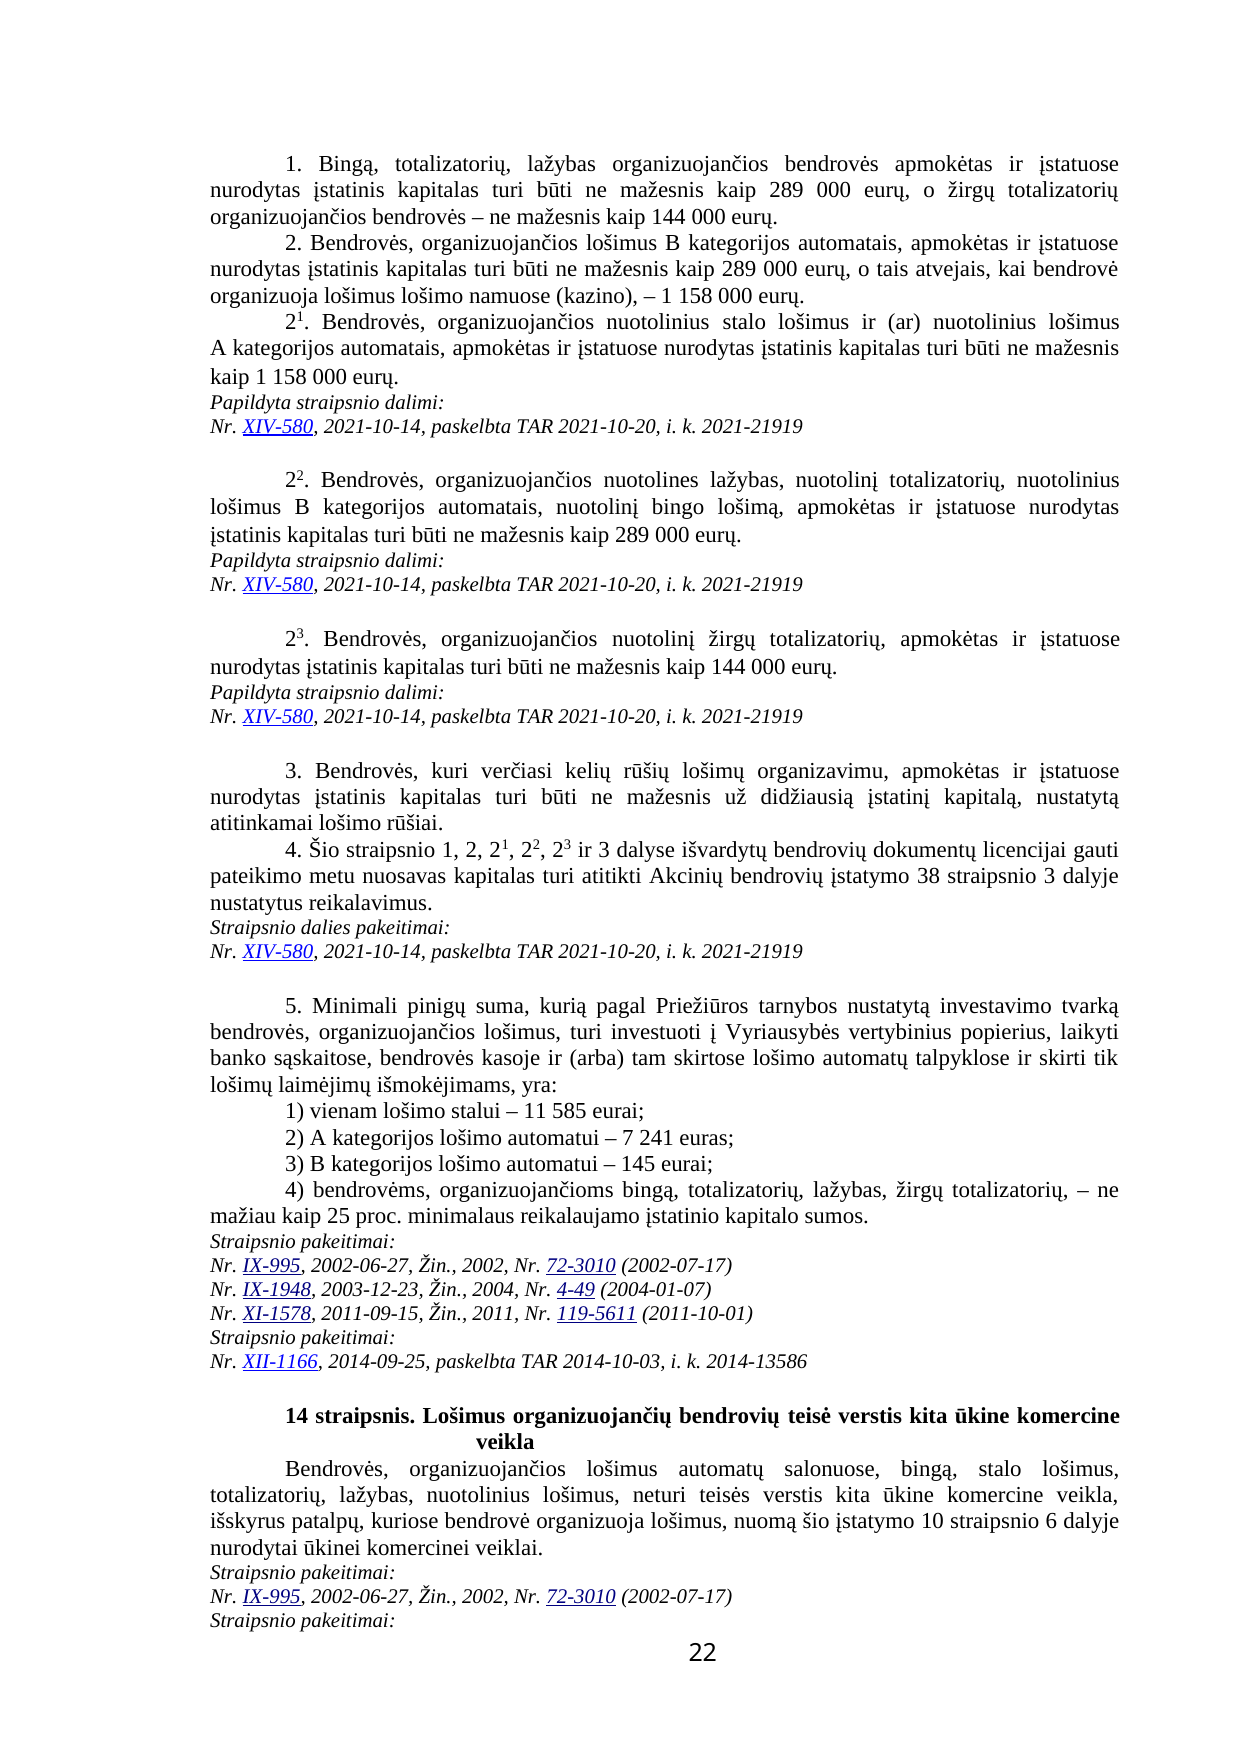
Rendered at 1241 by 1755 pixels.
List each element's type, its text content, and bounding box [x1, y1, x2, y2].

text Papildyta straipsnio dalimi: [210, 389, 1120, 414]
text 22. Bendrovės, organizuojančios nuotolines lažybas, nuotolinį totalizatorių, nuotolinius lošimus B kategorijos automatais, nuotolinį bingo lošimą, apmokėtas ir įstatuose nurodytas įstatinis kapitalas turi būti ne mažesnis kaip 289 000 eurų. [210, 466, 1120, 548]
text Nr. XIV-580, 2021-10-14, paskelbta TAR 2021-10-20, i. k. 2021-21919 [210, 939, 1120, 963]
text 21. Bendrovės, organizuojančios nuotolinius stalo lošimus ir (ar) nuotolinius lošimus A kategorijos automatais, apmokėtas ir įstatuose nurodytas įstatinis kapitalas turi būti ne mažesnis kaip 1 158 000 eurų. [210, 308, 1120, 389]
text Straipsnio dalies pakeitimai: [210, 915, 1120, 939]
text Bendrovės, organizuojančios lošimus automatų salonuose, bingą, stalo lošimus, totalizatorių, lažybas, nuotolinius lošimus, neturi teisės verstis kita ūkine komercine veikla, išskyrus patalpų, kuriose bendrovė organizuoja lošimus, nuomą šio įstatymo 10 straipsnio 6 dalyje nurodytai ūkinei komercinei veiklai. [210, 1455, 1120, 1560]
text Nr. XIV-580, 2021-10-14, paskelbta TAR 2021-10-20, i. k. 2021-21919 [210, 414, 1120, 438]
text Nr. XI-1578, 2011-09-15, Žin., 2011, Nr. 119-5611 (2011-10-01) [210, 1301, 1120, 1325]
text Papildyta straipsnio dalimi: [210, 680, 1120, 704]
text 5. Minimali pinigų suma, kurią pagal Priežiūros tarnybos nustatytą investavimo tvarką bendrovės, organizuojančios lošimus, turi investuoti į Vyriausybės vertybinius popierius, laikyti banko sąskaitose, bendrovės kasoje ir (arba) tam skirtose lošimo automatų talpyklose ir skirti tik lošimų laimėjimų išmokėjimams, yra: [210, 992, 1120, 1097]
text Nr. IX-1948, 2003-12-23, Žin., 2004, Nr. 4-49 (2004-01-07) [210, 1277, 1120, 1301]
text Nr. XII-1166, 2014-09-25, paskelbta TAR 2014-10-03, i. k. 2014-13586 [210, 1349, 1120, 1373]
text 4) bendrovėms, organizuojančioms bingą, totalizatorių, lažybas, žirgų totalizatorių, – ne mažiau kaip 25 proc. minimalaus reikalaujamo įstatinio kapitalo sumos. [210, 1176, 1120, 1229]
text 4. Šio straipsnio 1, 2, 21, 22, 23 ir 3 dalyse išvardytų bendrovių dokumentų licencijai gauti pateikimo metu nuosavas kapitalas turi atitikti Akcinių bendrovių įstatymo 38 straipsnio 3 dalyje nustatytus reikalavimus. [210, 836, 1120, 915]
text Straipsnio pakeitimai: [210, 1229, 1120, 1253]
text Nr. XIV-580, 2021-10-14, paskelbta TAR 2021-10-20, i. k. 2021-21919 [210, 572, 1120, 596]
text 1. Bingą, totalizatorių, lažybas organizuojančios bendrovės apmokėtas ir įstatuose nurodytas įstatinis kapitalas turi būti ne mažesnis kaip 289 000 eurų, o žirgų totalizatorių organizuojančios bendrovės – ne mažesnis kaip 144 000 eurų. [210, 150, 1120, 229]
text Nr. IX-995, 2002-06-27, Žin., 2002, Nr. 72-3010 (2002-07-17) [210, 1584, 1120, 1608]
text Nr. IX-995, 2002-06-27, Žin., 2002, Nr. 72-3010 (2002-07-17) [210, 1253, 1120, 1277]
text 23. Bendrovės, organizuojančios nuotolinį žirgų totalizatorių, apmokėtas ir įstatuose nurodytas įstatinis kapitalas turi būti ne mažesnis kaip 144 000 eurų. [210, 625, 1120, 680]
text Nr. XIV-580, 2021-10-14, paskelbta TAR 2021-10-20, i. k. 2021-21919 [210, 704, 1120, 728]
text 3) B kategorijos lošimo automatui – 145 eurai; [210, 1150, 1120, 1176]
text 2) A kategorijos lošimo automatui – 7 241 euras; [210, 1123, 1120, 1150]
text Straipsnio pakeitimai: [210, 1560, 1120, 1584]
text 3. Bendrovės, kuri verčiasi kelių rūšių lošimų organizavimu, apmokėtas ir įstatuose nurodytas įstatinis kapitalas turi būti ne mažesnis už didžiausią įstatinį kapitalą, nustatytą atitinkamai lošimo rūšiai. [210, 757, 1120, 836]
text Straipsnio pakeitimai: [210, 1608, 1120, 1632]
text Straipsnio pakeitimai: [210, 1325, 1120, 1349]
text 14 straipsnis. Lošimus organizuojančių bendrovių teisė verstis kita ūkine komercine veikla [285, 1402, 1120, 1455]
text 1) vienam lošimo stalui – 11 585 eurai; [210, 1097, 1120, 1123]
text Papildyta straipsnio dalimi: [210, 548, 1120, 572]
text 2. Bendrovės, organizuojančios lošimus B kategorijos automatais, apmokėtas ir įstatuose nurodytas įstatinis kapitalas turi būti ne mažesnis kaip 289 000 eurų, o tais atvejais, kai bendrovė organizuoja lošimus lošimo namuose (kazino), – 1 158 000 eurų. [210, 229, 1120, 308]
